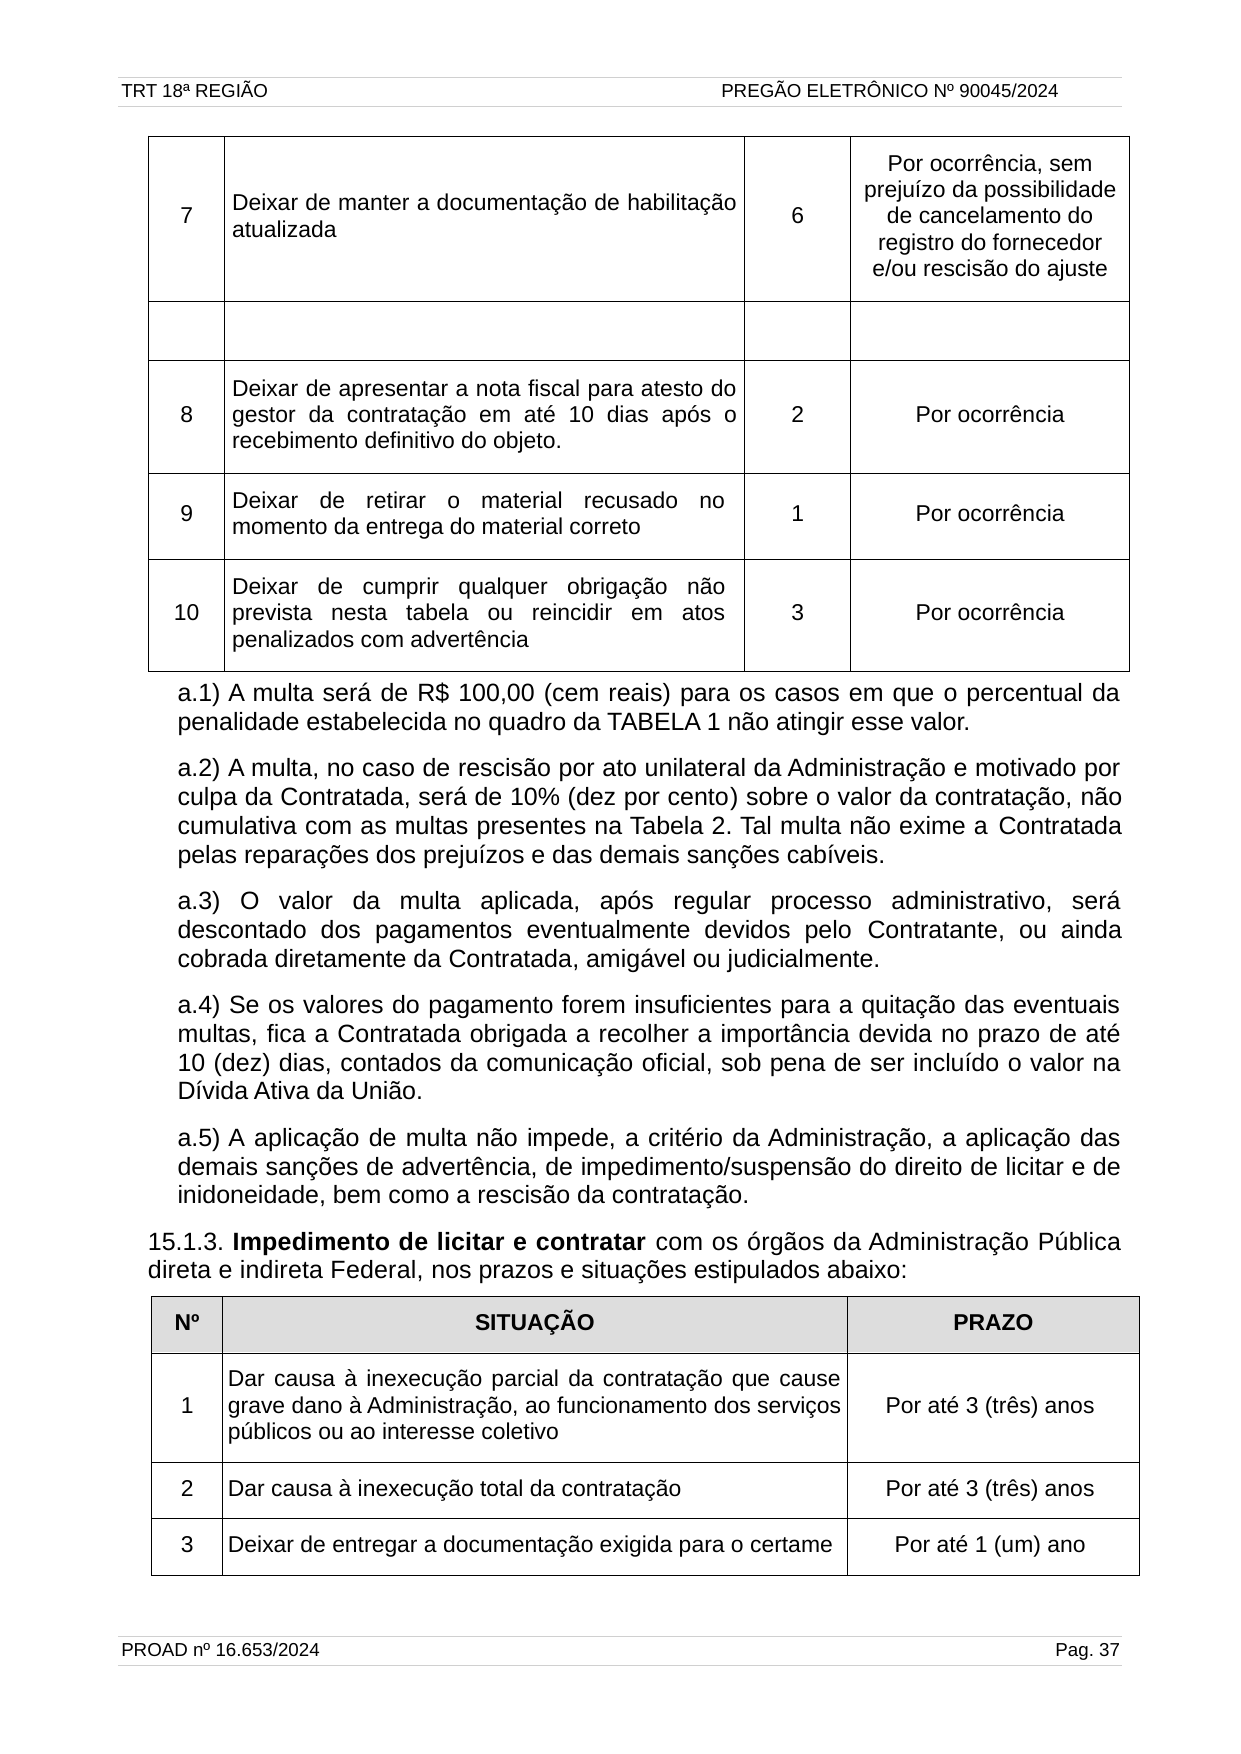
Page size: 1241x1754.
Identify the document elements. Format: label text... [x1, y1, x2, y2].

table_cell 2 [152, 1463, 222, 1518]
table_cell [149, 302, 224, 360]
table_cell 10 [149, 560, 224, 671]
text a.2) A multa, no caso de rescisão por ato unilateral da Administração e motivado por culpa da Contratada, será de 10% (dez por cento) sobre o valor da contratação, não cumulativa com as multas presentes na Tabela 2. Tal multa não exime a Contratada pelas reparações dos prejuízos e das demais sanções cabíveis. [177, 753, 1122, 868]
text a.1) A multa será de R$ 100,00 (cem reais) para os casos em que o percentual da penalidade estabelecida no quadro da TABELA 1 não atingir esse valor. [177, 678, 1122, 736]
table_cell 8 [149, 361, 224, 473]
table_cell 3 [745, 560, 850, 671]
table_cell Por ocorrência [851, 560, 1129, 671]
table_cell 3 [152, 1519, 222, 1575]
table_cell Deixar de retirar o material recusado no momento da entrega do material correto [225, 474, 744, 559]
table_cell Por até 3 (três) anos [848, 1354, 1139, 1462]
table_cell Por ocorrência, sem prejuízo da possibilidade de cancelamento do registro do fornecedor e/ou rescisão do ajuste [851, 137, 1129, 301]
table_cell 2 [745, 361, 850, 473]
table_cell Deixar de cumprir qualquer obrigação não prevista nesta tabela ou reincidir em atos penalizados com advertência [225, 560, 744, 671]
table_cell 1 [152, 1354, 222, 1462]
table_header SITUAÇÃO [223, 1297, 847, 1352]
table_cell 1 [745, 474, 850, 559]
table_cell Por até 1 (um) ano [848, 1519, 1139, 1575]
table_cell Deixar de apresentar a nota fiscal para atesto do gestor da contratação em até 10 dias após o recebimento definitivo do objeto. [225, 361, 744, 473]
table_cell 9 [149, 474, 224, 559]
text a.3) O valor da multa aplicada, após regular processo administrativo, será descontado dos pagamentos eventualmente devidos pelo Contratante, ou ainda cobrada diretamente da Contratada, amigável ou judicialmente. [177, 886, 1122, 972]
table_cell Deixar de entregar a documentação exigida para o certame [223, 1519, 847, 1575]
table_cell 7 [149, 137, 224, 301]
table_cell 6 [745, 137, 850, 301]
text a.5) A aplicação de multa não impede, a critério da Administração, a aplicação das demais sanções de advertência, de impedimento/suspensão do direito de licitar e de inidoneidade, bem como a rescisão da contratação. [177, 1123, 1122, 1209]
table_cell [851, 302, 1129, 360]
table_cell Por ocorrência [851, 474, 1129, 559]
table_header PRAZO [848, 1297, 1139, 1352]
table_cell [745, 302, 850, 360]
table_cell Deixar de manter a documentação de habilitação atualizada [225, 137, 744, 301]
table_cell [225, 302, 744, 360]
table_cell Por ocorrência [851, 361, 1129, 473]
table_cell Dar causa à inexecução total da contratação [223, 1463, 847, 1518]
text 15.1.3. Impedimento de licitar e contratar com os órgãos da Administração Pública direta e indireta Federal, nos prazos e situações estipulados abaixo: [148, 1227, 1122, 1284]
table_cell Dar causa à inexecução parcial da contratação que cause grave dano à Administração, ao funcionamento dos serviços públicos ou ao interesse coletivo [223, 1354, 847, 1462]
table_header Nº [152, 1297, 222, 1352]
text a.4) Se os valores do pagamento forem insuficientes para a quitação das eventuais multas, fica a Contratada obrigada a recolher a importância devida no prazo de até 10 (dez) dias, contados da comunicação oficial, sob pena de ser incluído o valor na Dívida Ativa da União. [177, 990, 1122, 1105]
table_cell Por até 3 (três) anos [848, 1463, 1139, 1518]
